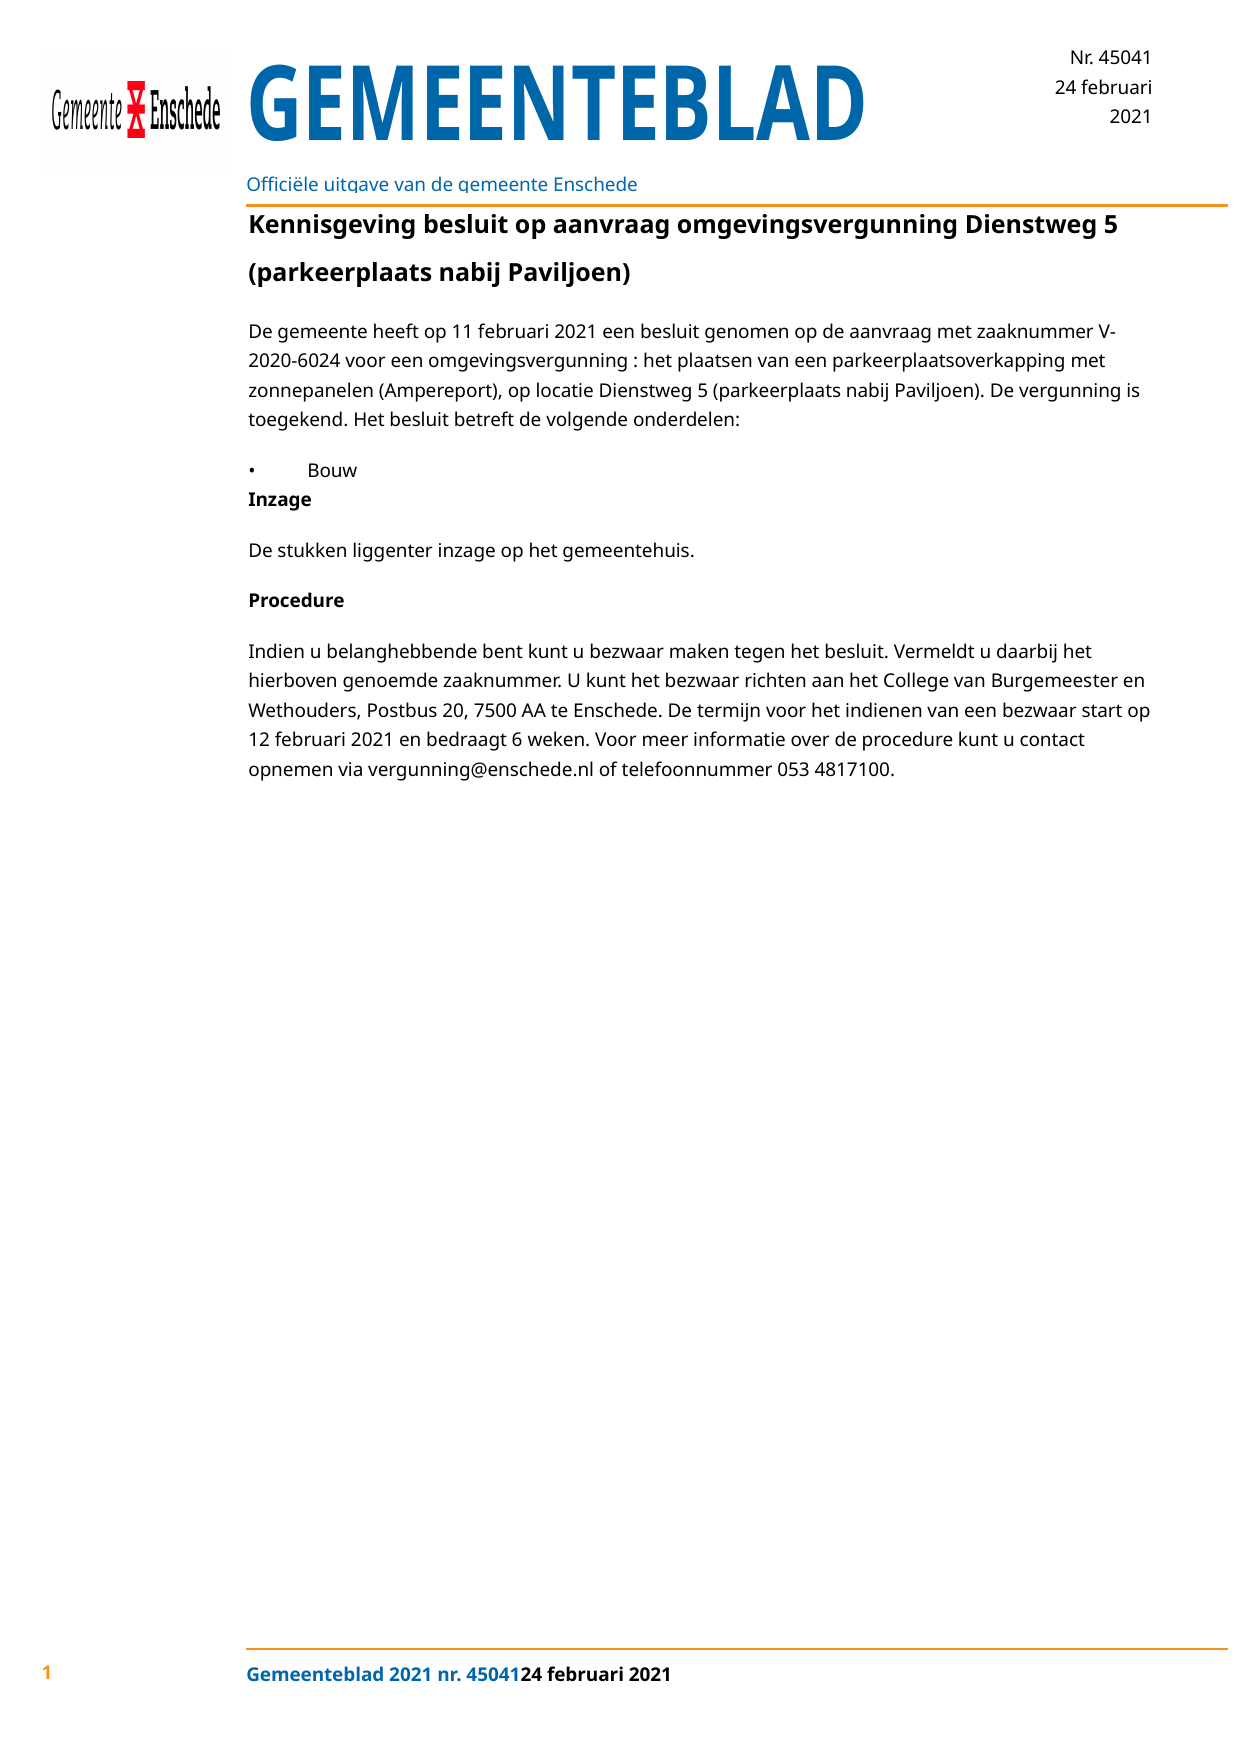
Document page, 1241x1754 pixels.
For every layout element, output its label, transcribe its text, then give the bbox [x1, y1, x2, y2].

text De stukken liggenter inzage op het gemeentehuis. [248, 537, 1152, 563]
text Inzage [248, 487, 1152, 512]
text Indien u belanghebbende bent kunt u bezwaar maken tegen het besluit. Vermeldt u daarbij het hierboven genoemde zaaknummer. U kunt het bezwaar richten aan het College van Burgemees­ter en Wethouders, Postbus 20, 7500 AA te Enschede. De termijn voor het indienen van een bezwaar start op 12 februari 2021 en bedraagt 6 weken. Voor meer informatie over de procedure kunt u contact opnemen via vergunning@enschede.nl of telefoonnummer 053 4817100. [248, 638, 1152, 782]
picture [41, 47, 231, 172]
text Kennisgeving besluit op aanvraag omgevingsvergunning Dienstweg 5 (parkeerplaats nabij Paviljoen) [248, 207, 1152, 288]
text De gemeente heeft op 11 februari 2021 een besluit genomen op de aanvraag met zaaknummer V-2020-6024 voor een omgevingsvergunning : het plaatsen van een parkeerplaatsoverkapping met zonnepanelen (Ampereport), op locatie Dienstweg 5 (parkeerplaats nabij Paviljoen). De vergunning is toegekend. Het besluit betreft de volgende onderdelen: [248, 318, 1152, 432]
text Procedure [248, 587, 1152, 613]
list Bouw [248, 457, 1152, 483]
